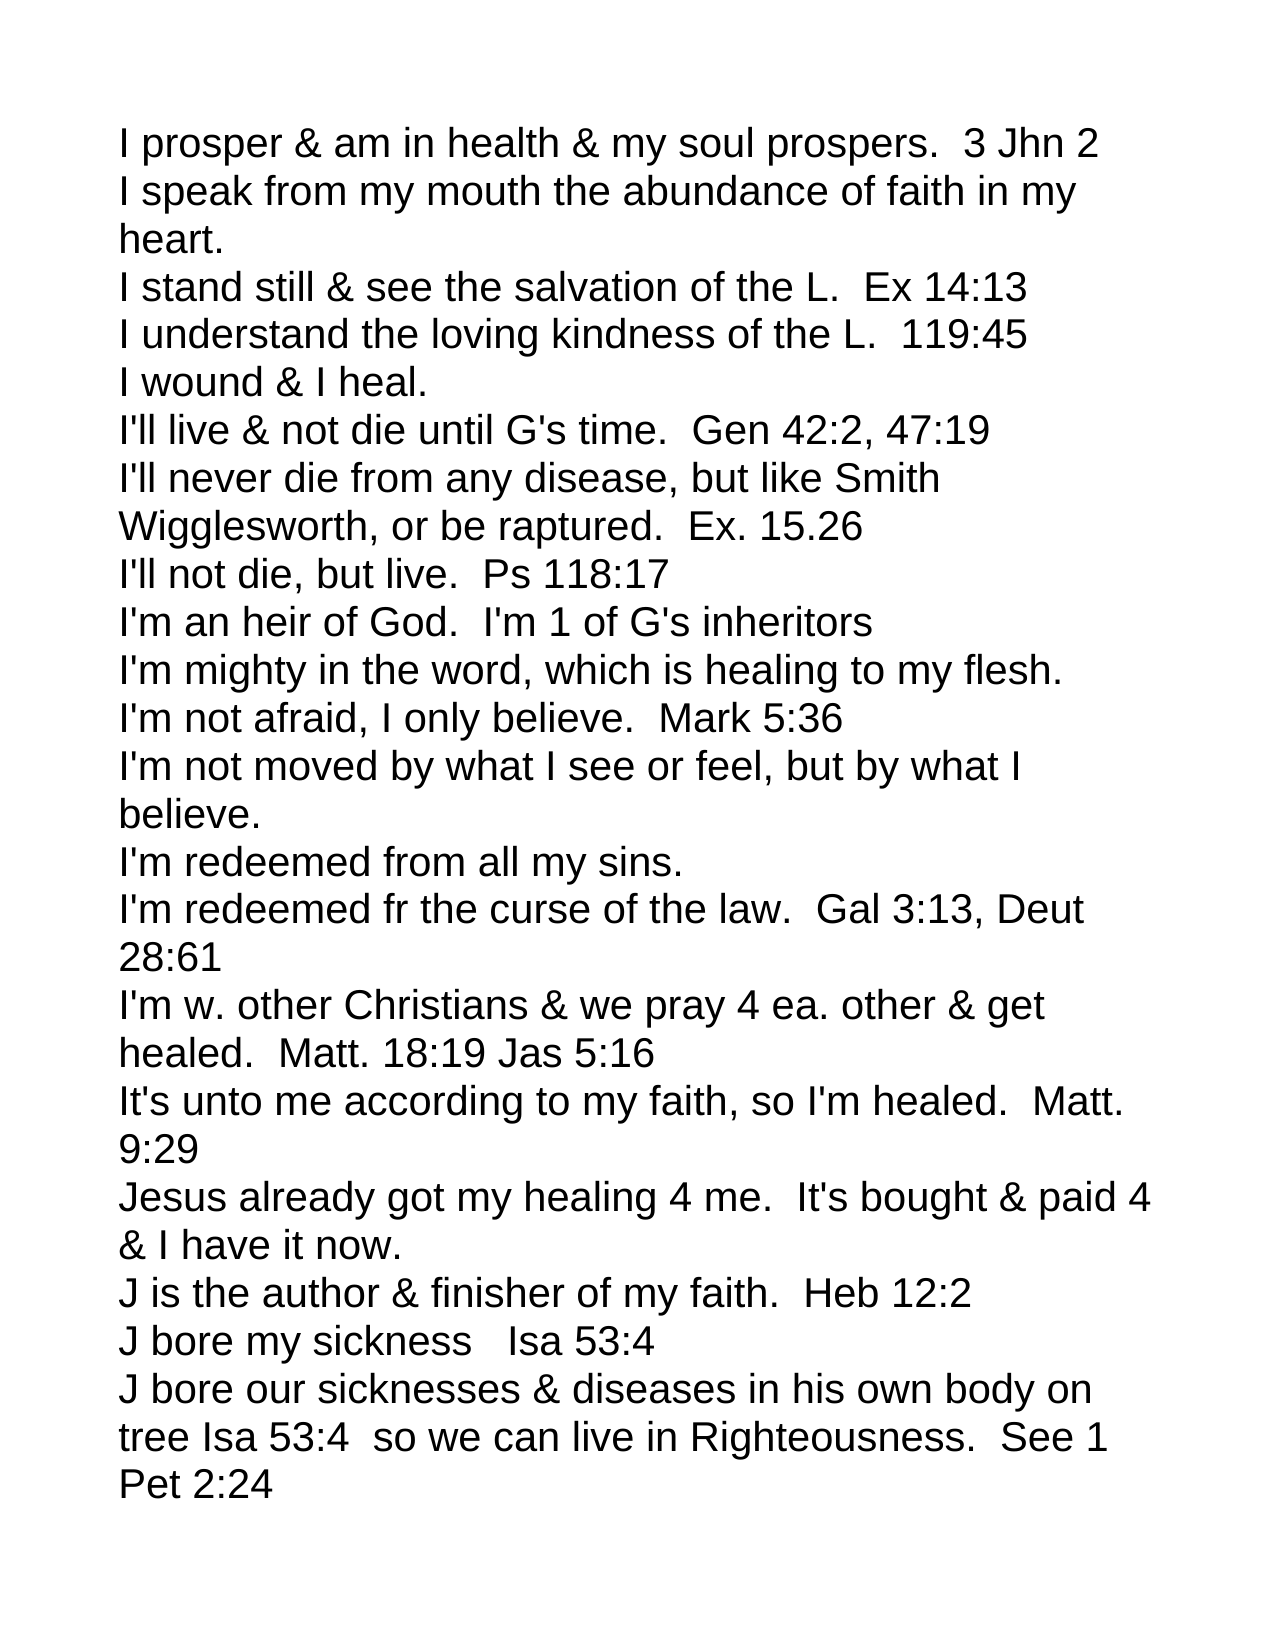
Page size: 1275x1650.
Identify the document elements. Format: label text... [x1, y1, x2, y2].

text I'll live & not die until G's time. Gen 42:2, 47:19 [118, 406, 1157, 453]
text J bore my sickness Isa 53:4 [118, 1316, 1157, 1364]
text I speak from my mouth the abundance of faith in my heart. [118, 166, 1157, 262]
text I'm an heir of God. I'm 1 of G's inheritors [118, 597, 1157, 645]
text I'll never die from any disease, but like Smith Wigglesworth, or be raptured. Ex. 15.26 [118, 453, 1157, 549]
text I'm not moved by what I see or feel, but by what I believe. [118, 741, 1157, 837]
text I'll not die, but live. Ps 118:17 [118, 549, 1157, 597]
text I'm w. other Christians & we pray 4 ea. other & get healed. Matt. 18:19 Jas 5:16 [118, 981, 1157, 1076]
text J is the author & finisher of my faith. Heb 12:2 [118, 1268, 1157, 1316]
text I understand the loving kindness of the L. 119:45 [118, 310, 1157, 358]
text I'm mighty in the word, which is healing to my flesh. [118, 645, 1157, 693]
text It's unto me according to my faith, so I'm healed. Matt. 9:29 [118, 1076, 1157, 1172]
text I'm redeemed fr the curse of the law. Gal 3:13, Deut 28:61 [118, 885, 1157, 981]
text Jesus already got my healing 4 me. It's bought & paid 4 & I have it now. [118, 1172, 1157, 1268]
text J bore our sicknesses & diseases in his own body on tree Isa 53:4 so we can live in Righteousness. See 1 Pet 2:24 [118, 1364, 1157, 1508]
text I prosper & am in health & my soul prospers. 3 Jhn 2 [118, 118, 1157, 166]
text I wound & I heal. [118, 358, 1157, 406]
text I'm not afraid, I only believe. Mark 5:36 [118, 693, 1157, 741]
text I stand still & see the salvation of the L. Ex 14:13 [118, 262, 1157, 310]
text I'm redeemed from all my sins. [118, 837, 1157, 885]
